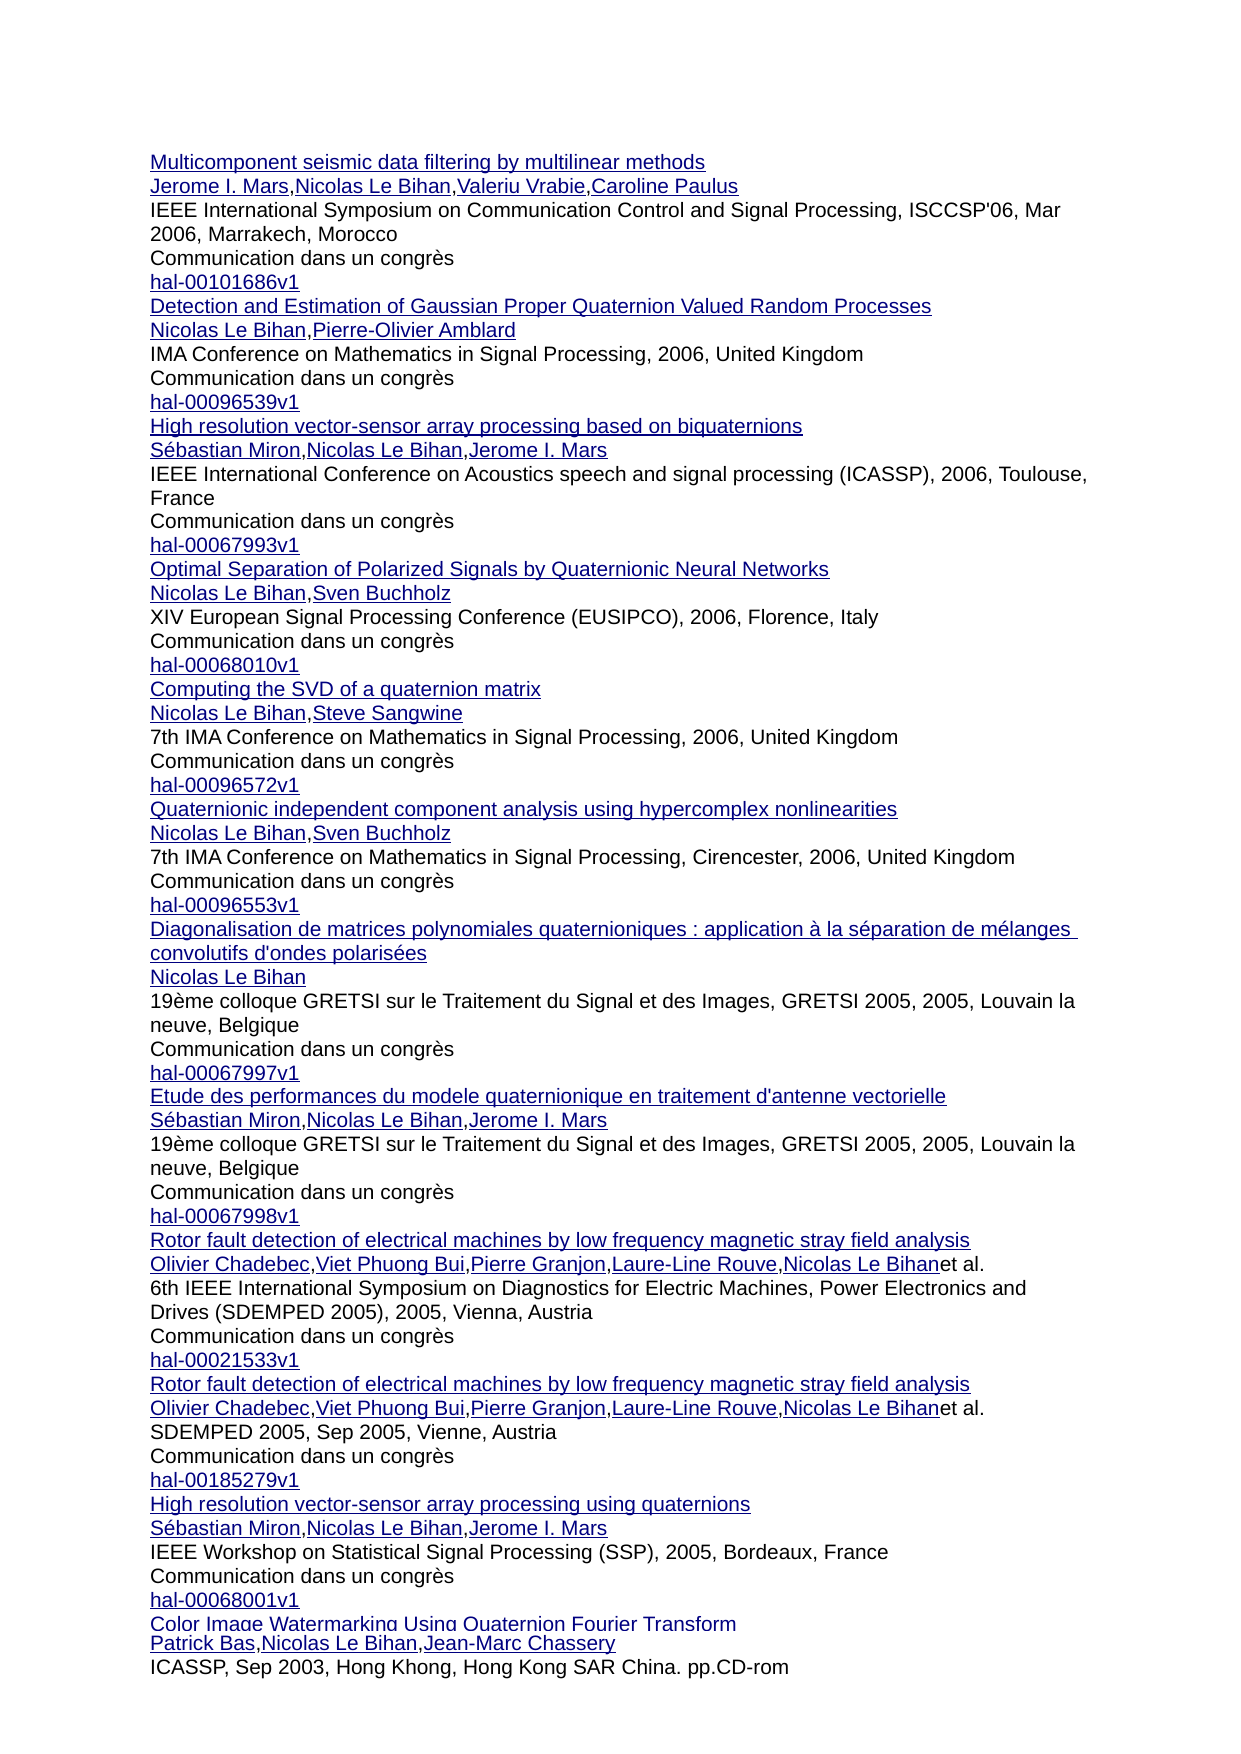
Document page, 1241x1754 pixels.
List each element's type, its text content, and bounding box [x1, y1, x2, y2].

table_cell Etude des performances du modele quaternionique en traitement d'antenne vectorielle Sébastian Miron,Nicolas Le Bihan,Jerome I. Mars 19ème colloque GRETSI sur le Traitement du Signal et des Images, GRETSI 2005, 2005, Louvain la neuve, Belgique Communication dans un congrès hal-00067998v1 [150, 1084, 1090, 1228]
table_cell Quaternionic independent component analysis using hypercomplex nonlinearities Nicolas Le Bihan,Sven Buchholz 7th IMA Conference on Mathematics in Signal Processing, Cirencester, 2006, United Kingdom Communication dans un congrès hal-00096553v1 [150, 797, 1090, 917]
table_cell Rotor fault detection of electrical machines by low frequency magnetic stray field analysis Olivier Chadebec,Viet Phuong Bui,Pierre Granjon,Laure-Line Rouve,Nicolas Le Bihanet al. 6th IEEE International Symposium on Diagnostics for Electric Machines, Power Electronics and Drives (SDEMPED 2005), 2005, Vienna, Austria Communication dans un congrès hal-00021533v1 [150, 1228, 1090, 1372]
table_cell Detection and Estimation of Gaussian Proper Quaternion Valued Random Processes Nicolas Le Bihan,Pierre-Olivier Amblard IMA Conference on Mathematics in Signal Processing, 2006, United Kingdom Communication dans un congrès hal-00096539v1 [150, 294, 1090, 413]
table_cell Color Image Watermarking Using Quaternion Fourier Transform Patrick Bas,Nicolas Le Bihan,Jean-Marc Chassery ICASSP, Sep 2003, Hong Khong, Hong Kong SAR China. pp.CD-rom [150, 1611, 1090, 1679]
table_cell Optimal Separation of Polarized Signals by Quaternionic Neural Networks Nicolas Le Bihan,Sven Buchholz XIV European Signal Processing Conference (EUSIPCO), 2006, Florence, Italy Communication dans un congrès hal-00068010v1 [150, 557, 1090, 677]
table_cell Diagonalisation de matrices polynomiales quaternioniques : application à la séparation de mélanges convolutifs d'ondes polarisées Nicolas Le Bihan 19ème colloque GRETSI sur le Traitement du Signal et des Images, GRETSI 2005, 2005, Louvain la neuve, Belgique Communication dans un congrès hal-00067997v1 [150, 917, 1090, 1084]
table_cell High resolution vector-sensor array processing based on biquaternions Sébastian Miron,Nicolas Le Bihan,Jerome I. Mars IEEE International Conference on Acoustics speech and signal processing (ICASSP), 2006, Toulouse, France Communication dans un congrès hal-00067993v1 [150, 414, 1090, 557]
table_cell High resolution vector-sensor array processing using quaternions Sébastian Miron,Nicolas Le Bihan,Jerome I. Mars IEEE Workshop on Statistical Signal Processing (SSP), 2005, Bordeaux, France Communication dans un congrès hal-00068001v1 [150, 1492, 1090, 1611]
table_cell Rotor fault detection of electrical machines by low frequency magnetic stray field analysis Olivier Chadebec,Viet Phuong Bui,Pierre Granjon,Laure-Line Rouve,Nicolas Le Bihanet al. SDEMPED 2005, Sep 2005, Vienne, Austria Communication dans un congrès hal-00185279v1 [150, 1372, 1090, 1492]
table_cell Computing the SVD of a quaternion matrix Nicolas Le Bihan,Steve Sangwine 7th IMA Conference on Mathematics in Signal Processing, 2006, United Kingdom Communication dans un congrès hal-00096572v1 [150, 677, 1090, 797]
table_cell Multicomponent seismic data filtering by multilinear methods Jerome I. Mars,Nicolas Le Bihan,Valeriu Vrabie,Caroline Paulus IEEE International Symposium on Communication Control and Signal Processing, ISCCSP'06, Mar 2006, Marrakech, Morocco Communication dans un congrès hal-00101686v1 [150, 150, 1090, 294]
